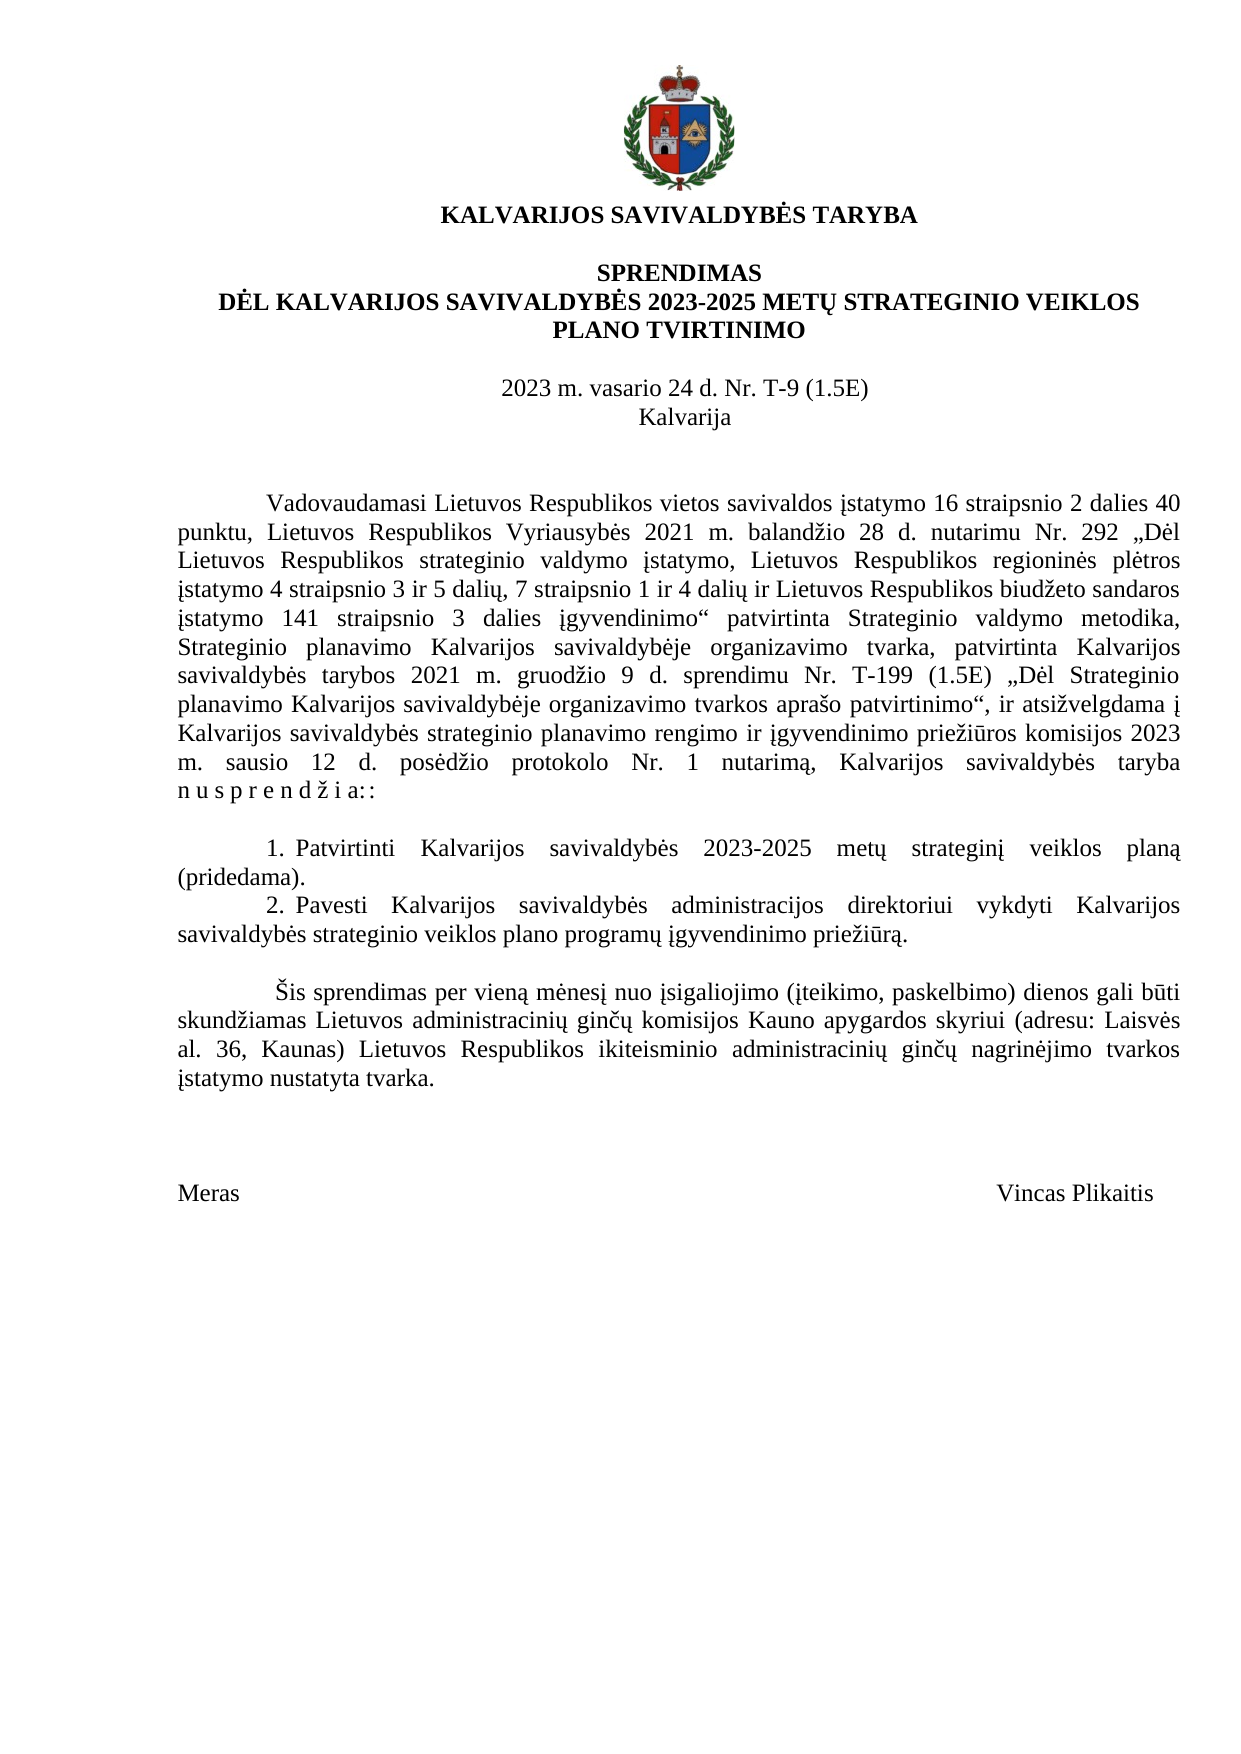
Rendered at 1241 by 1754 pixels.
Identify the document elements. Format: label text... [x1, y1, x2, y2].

text Vadovaudamasi Lietuvos Respublikos vietos savivaldos įstatymo 16 straipsnio 2 dalies 40 punktu, Lietuvos Respublikos Vyriausybės 2021 m. balandžio 28 d. nutarimu Nr. 292 „Dėl Lietuvos Respublikos strateginio valdymo įstatymo, Lietuvos Respublikos regioninės plėtros įstatymo 4 straipsnio 3 ir 5 dalių, 7 straipsnio 1 ir 4 dalių ir Lietuvos Respublikos biudžeto sandaros įstatymo 141 straipsnio 3 dalies įgyvendinimo“ patvirtinta Strateginio valdymo metodika, Strateginio planavimo Kalvarijos savivaldybėje organizavimo tvarka, patvirtinta Kalvarijos savivaldybės tarybos 2021 m. gruodžio 9 d. sprendimu Nr. T-199 (1.5E) „Dėl Strateginio planavimo Kalvarijos savivaldybėje organizavimo tvarkos aprašo patvirtinimo“, ir atsižvelgdama į Kalvarijos savivaldybės strateginio planavimo rengimo ir įgyvendinimo priežiūros komisijos 2023 m. sausio 12 d. posėdžio protokolo Nr. 1 nutarimą, Kalvarijos savivaldybės taryba nusprendžia:: [177, 488, 1181, 804]
text DĖL KALVARIJOS SAVIVALDYBĖS 2023-2025 METŲ STRATEGINIO VEIKLOS PLANO TVIRTINIMO [177, 287, 1181, 344]
text 1. Patvirtinti Kalvarijos savivaldybės 2023-2025 metų strateginį veiklos planą (pridedama). [177, 833, 1181, 891]
text SPRENDIMAS [177, 258, 1181, 287]
text 2. Pavesti Kalvarijos savivaldybės administracijos direktoriui vykdyti Kalvarijos savivaldybės strateginio veiklos plano programų įgyvendinimo priežiūrą. [177, 891, 1181, 948]
text Šis sprendimas per vieną mėnesį nuo įsigaliojimo (įteikimo, paskelbimo) dienos gali būti skundžiamas Lietuvos administracinių ginčų komisijos Kauno apygardos skyriui (adresu: Laisvės al. 36, Kaunas) Lietuvos Respublikos ikiteisminio administracinių ginčų nagrinėjimo tvarkos įstatymo nustatyta tvarka. [177, 977, 1181, 1092]
text 2023 m. vasario 24 d. Nr. T-9 (1.5E) [188, 373, 1181, 402]
text Kalvarija [188, 402, 1181, 431]
text KALVARIJOS SAVIVALDYBĖS TARYBA [177, 201, 1181, 229]
text Meras Vincas Plikaitis [177, 1178, 1181, 1207]
